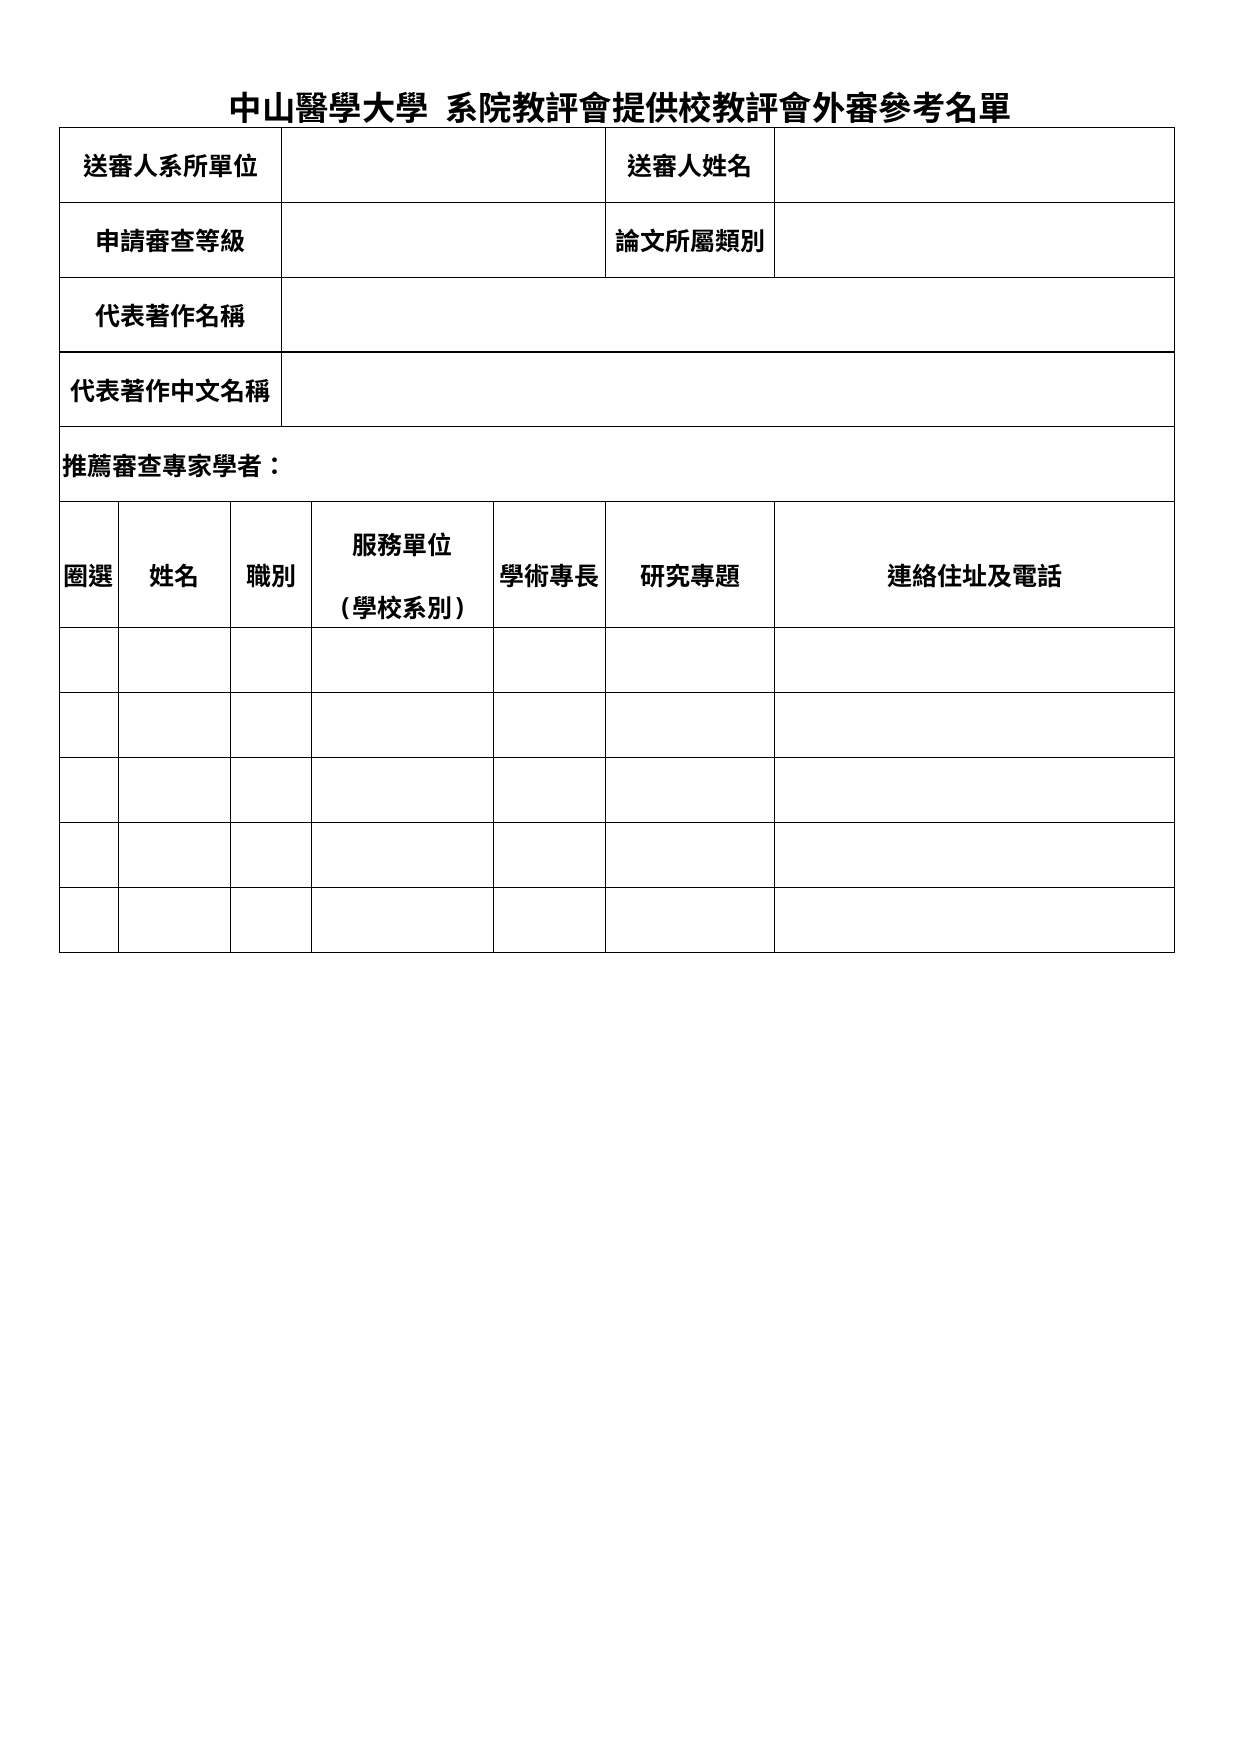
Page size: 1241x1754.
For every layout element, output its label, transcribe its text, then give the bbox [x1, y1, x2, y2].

table_cell [775, 888, 1174, 952]
table_cell 職別 [231, 502, 311, 627]
table_header [775, 128, 1174, 202]
table_cell [119, 628, 230, 692]
table_cell 研究專題 [606, 502, 774, 627]
table_header 送審人系所單位 [60, 128, 281, 202]
table_cell [775, 628, 1174, 692]
table_cell 連絡住址及電話 [775, 502, 1174, 627]
table_cell [494, 888, 605, 952]
table_cell [282, 203, 605, 277]
table_cell [119, 888, 230, 952]
table_cell [231, 628, 311, 692]
table_cell [60, 758, 118, 822]
table_cell [312, 628, 493, 692]
table_cell [775, 758, 1174, 822]
text 中山醫學大學 系院教評會提供校教評會外審參考名單 [59, 64, 1181, 127]
table_cell [60, 823, 118, 887]
table_cell [231, 758, 311, 822]
table_cell 推薦審查專家學者： [60, 427, 1174, 501]
table_cell [282, 353, 1174, 426]
table_cell [60, 888, 118, 952]
table_cell [231, 888, 311, 952]
table_cell [606, 888, 774, 952]
table_cell [119, 758, 230, 822]
table_cell [606, 693, 774, 757]
table_cell 申請審查等級 [60, 203, 281, 277]
table_cell [312, 888, 493, 952]
table_cell [494, 758, 605, 822]
table_cell [60, 693, 118, 757]
table_cell [606, 758, 774, 822]
table_cell 代表著作名稱 [60, 278, 281, 351]
table_header 送審人姓名 [606, 128, 774, 202]
table_cell [312, 758, 493, 822]
table_cell [119, 693, 230, 757]
table_cell 服務單位 (學校系別) [312, 502, 493, 627]
table_cell [775, 203, 1174, 277]
table_header [282, 128, 605, 202]
table_cell 學術專長 [494, 502, 605, 627]
table_cell [119, 823, 230, 887]
table_cell [494, 823, 605, 887]
table_cell [775, 823, 1174, 887]
table_cell 姓名 [119, 502, 230, 627]
table_cell [312, 693, 493, 757]
table_cell [231, 693, 311, 757]
table_cell 論文所屬類別 [606, 203, 774, 277]
table_cell [312, 823, 493, 887]
table_cell 代表著作中文名稱 [60, 353, 281, 426]
table_cell [60, 628, 118, 692]
table_cell [282, 278, 1174, 351]
table_cell [231, 823, 311, 887]
table_cell [606, 628, 774, 692]
table_cell [494, 628, 605, 692]
table_cell [775, 693, 1174, 757]
table_cell 圈選 [60, 502, 118, 627]
table_cell [494, 693, 605, 757]
table_cell [606, 823, 774, 887]
